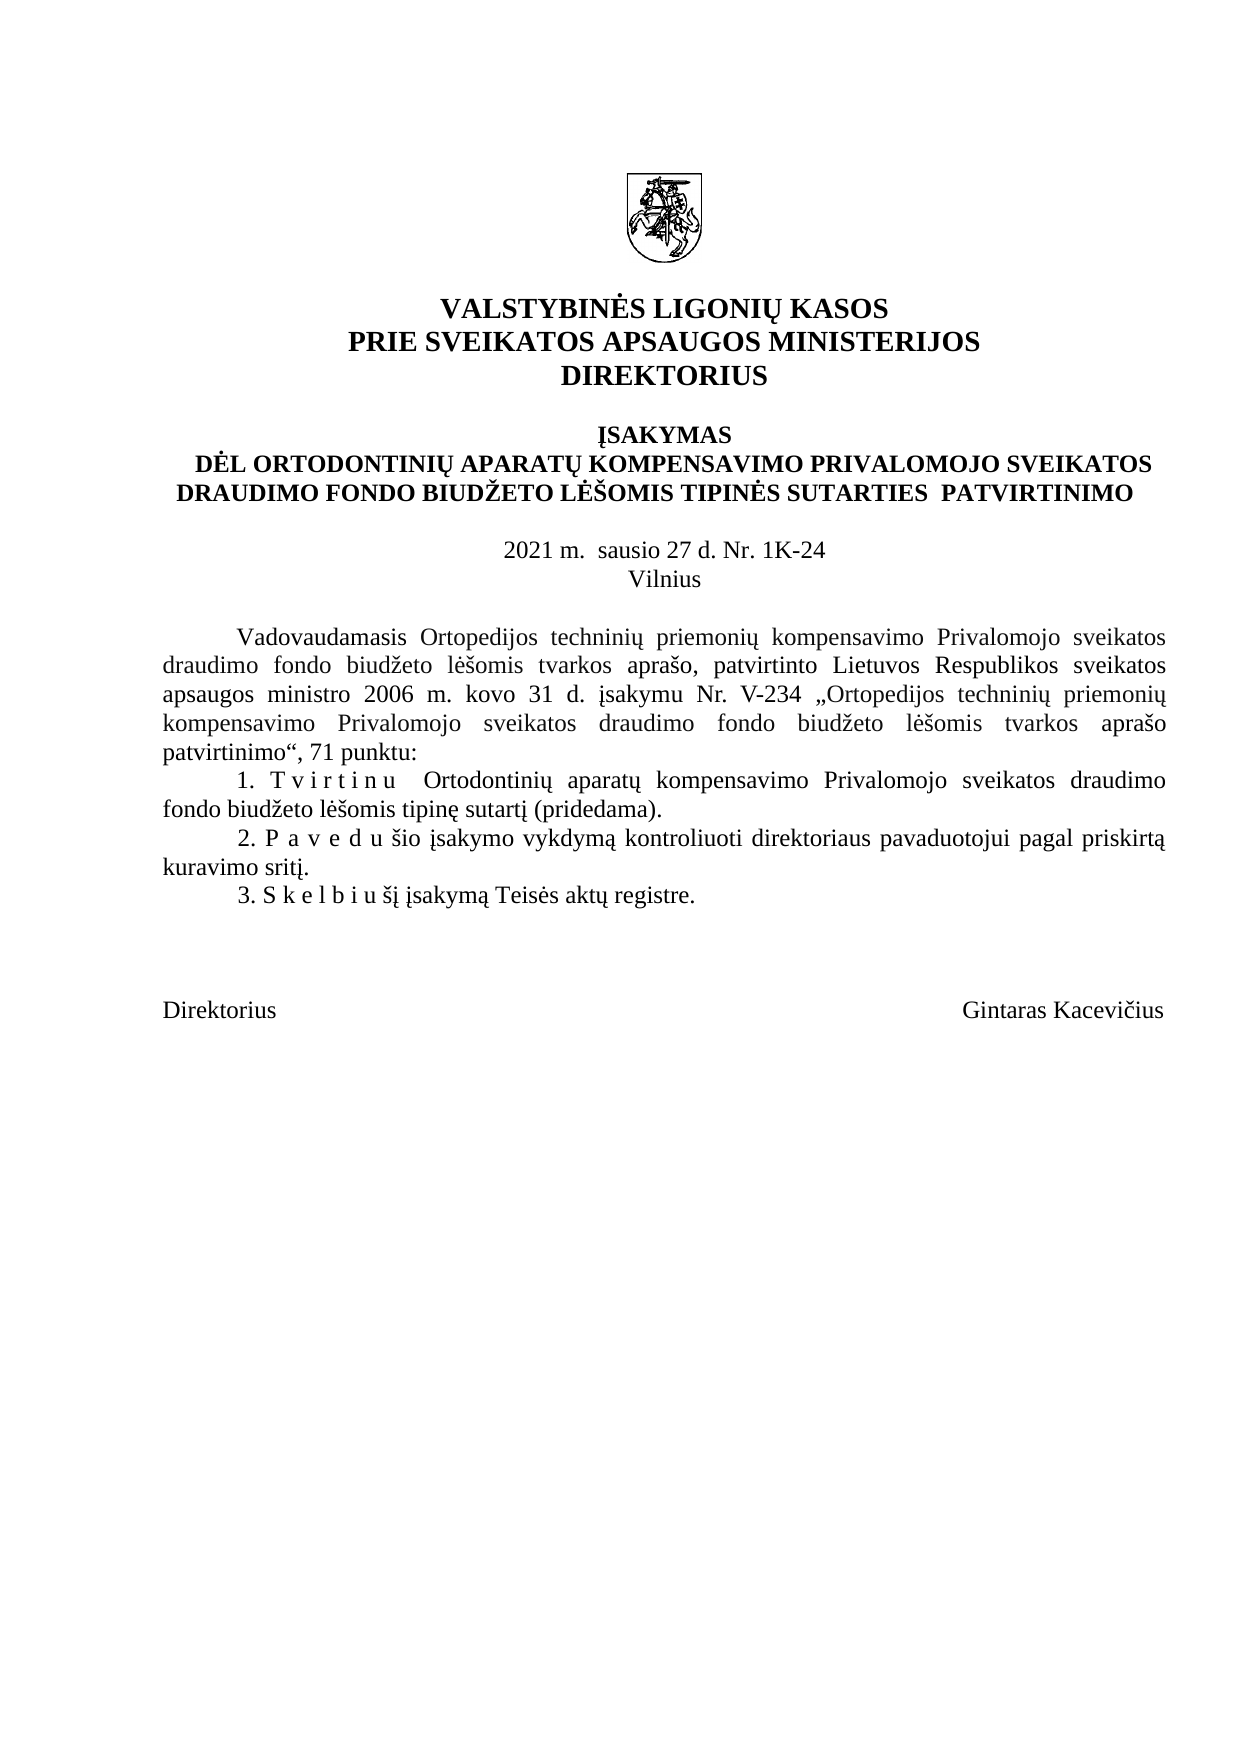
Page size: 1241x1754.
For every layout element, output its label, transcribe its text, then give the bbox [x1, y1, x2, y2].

text 1. Tvirtinu Ortodontinių aparatų kompensavimo Privalomojo sveikatos draudimo fondo biudžeto lėšomis tipinę sutartį (pridedama). [162, 765, 1166, 823]
text Direktorius Gintaras Kacevičius [162, 995, 1166, 1024]
text Vadovaudamasis Ortopedijos techninių priemonių kompensavimo Privalomojo sveikatos draudimo fondo biudžeto lėšomis tvarkos aprašo, patvirtinto Lietuvos Respublikos sveikatos apsaugos ministro 2006 m. kovo 31 d. įsakymu Nr. V-234 „Ortopedijos techninių priemonių kompensavimo Privalomojo sveikatos draudimo fondo biudžeto lėšomis tvarkos aprašo patvirtinimo“, 71 punktu: [162, 622, 1166, 765]
text VALSTYBINĖS LIGONIŲ KASOS [162, 291, 1166, 324]
text 2021 m. sausio 27 d. Nr. 1K-24 [162, 535, 1166, 564]
text ĮSAKYMAS [162, 420, 1166, 449]
text DIREKTORIUS [162, 358, 1166, 392]
text DĖL ORTODONTINIŲ APARATŲ KOMPENSAVIMO PRIVALOMOJO SVEIKATOS DRAUDIMO FONDO BIUDŽETO LĖŠOMIS TIPINĖS SUTARTIES PATVIRTINIMO [144, 449, 1166, 507]
text Vilnius [162, 564, 1166, 593]
text 2. P a v e d u šio įsakymo vykdymą kontroliuoti direktoriaus pavaduotojui pagal priskirtą kuravimo sritį. [162, 823, 1166, 880]
text PRIE SVEIKATOS APSAUGOS MINISTERIJOS [162, 324, 1166, 358]
text 3. S k e l b i u šį įsakymą Teisės aktų registre. [162, 880, 1166, 909]
